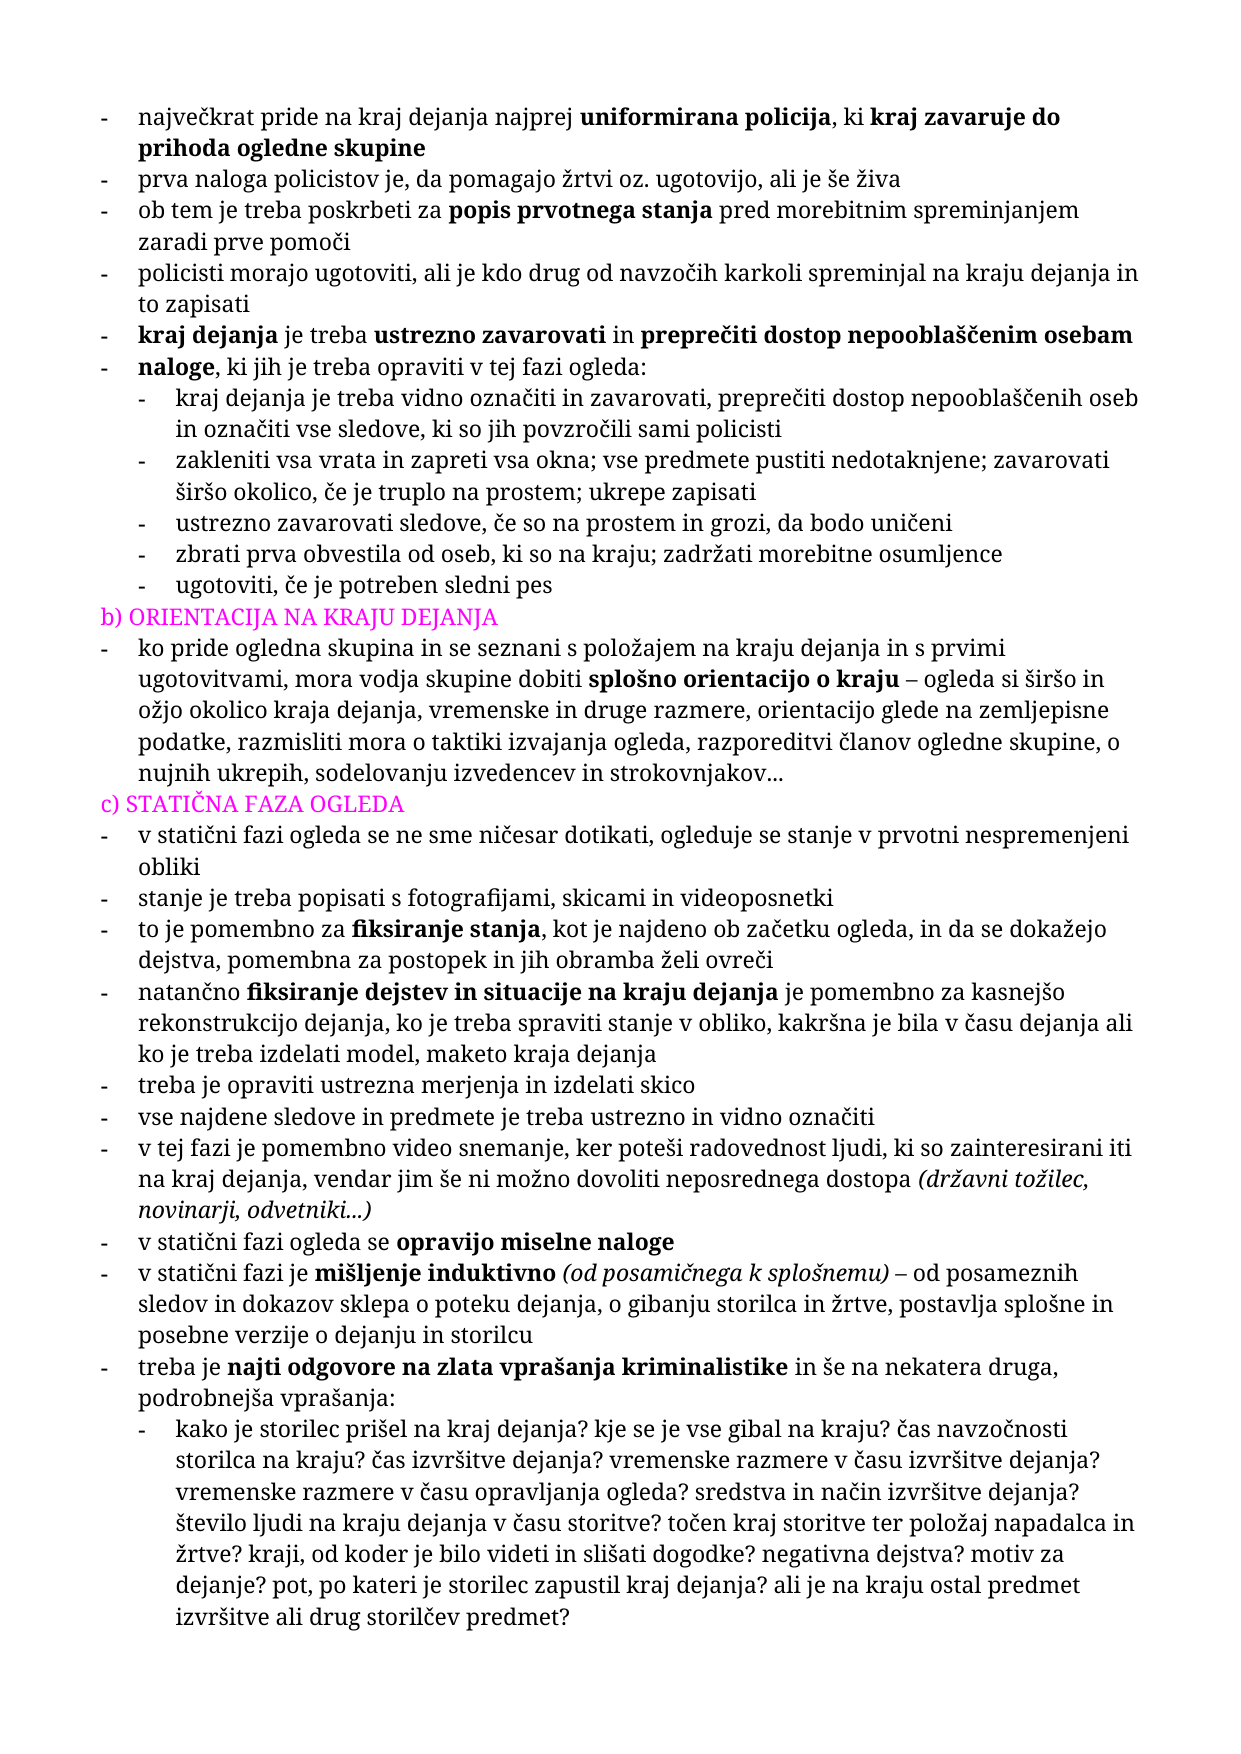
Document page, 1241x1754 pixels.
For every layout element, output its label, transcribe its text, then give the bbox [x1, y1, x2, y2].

list natančno fiksiranje dejstev in situacije na kraju dejanja je pomembno za kasnejšo rekonstrukcijo dejanja, ko je treba spraviti stanje v obliko, kakršna je bila v času dejanja ali ko je treba izdelati model, maketo kraja dejanja [100, 975, 1140, 1069]
list kraj dejanja je treba ustrezno zavarovati in preprečiti dostop nepooblaščenim osebam [100, 319, 1140, 350]
list treba je najti odgovore na zlata vprašanja kriminalistike in še na nekatera druga, podrobnejša vprašanja: [100, 1350, 1140, 1413]
list policisti morajo ugotoviti, ali je kdo drug od navzočih karkoli spreminjal na kraju dejanja in to zapisati [100, 257, 1140, 319]
list stanje je treba popisati s fotografijami, skicami in videoposnetki [100, 882, 1140, 913]
list v tej fazi je pomembno video snemanje, ker poteši radovednost ljudi, ki so zainteresirani iti na kraj dejanja, vendar jim še ni možno dovoliti neposrednega dostopa (državni tožilec, novinarji, odvetniki...) [100, 1132, 1140, 1225]
list treba je opraviti ustrezna merjenja in izdelati skico [100, 1069, 1140, 1100]
list ustrezno zavarovati sledove, če so na prostem in grozi, da bodo uničeni [138, 507, 1140, 538]
list prva naloga policistov je, da pomagajo žrtvi oz. ugotovijo, ali je še živa [100, 163, 1140, 194]
list kraj dejanja je treba vidno označiti in zavarovati, preprečiti dostop nepooblaščenih oseb in označiti vse sledove, ki so jih povzročili sami policisti [138, 382, 1140, 444]
list zbrati prva obvestila od oseb, ki so na kraju; zadržati morebitne osumljence [138, 538, 1140, 569]
list v statični fazi je mišljenje induktivno (od posamičnega k splošnemu) – od posameznih sledov in dokazov sklepa o poteku dejanja, o gibanju storilca in žrtve, postavlja splošne in posebne verzije o dejanju in storilcu [100, 1257, 1140, 1350]
list ugotoviti, če je potreben sledni pes [138, 569, 1140, 600]
list zakleniti vsa vrata in zapreti vsa okna; vse predmete pustiti nedotaknjene; zavarovati širšo okolico, če je truplo na prostem; ukrepe zapisati [138, 444, 1140, 507]
text c) STATIČNA FAZA OGLEDA [100, 788, 1140, 819]
list v statični fazi ogleda se opravijo miselne naloge [100, 1225, 1140, 1257]
list v statični fazi ogleda se ne sme ničesar dotikati, ogleduje se stanje v prvotni nespremenjeni obliki [100, 819, 1140, 882]
list kako je storilec prišel na kraj dejanja? kje se je vse gibal na kraju? čas navzočnosti storilca na kraju? čas izvršitve dejanja? vremenske razmere v času izvršitve dejanja? vremenske razmere v času opravljanja ogleda? sredstva in način izvršitve dejanja? število ljudi na kraju dejanja v času storitve? točen kraj storitve ter položaj napadalca in žrtve? kraji, od koder je bilo videti in slišati dogodke? negativna dejstva? motiv za dejanje? pot, po kateri je storilec zapustil kraj dejanja? ali je na kraju ostal predmet izvršitve ali drug storilčev predmet? [138, 1413, 1140, 1632]
list največkrat pride na kraj dejanja najprej uniformirana policija, ki kraj zavaruje do prihoda ogledne skupine [100, 100, 1140, 163]
text b) ORIENTACIJA NA KRAJU DEJANJA [100, 600, 1140, 632]
list to je pomembno za fiksiranje stanja, kot je najdeno ob začetku ogleda, in da se dokažejo dejstva, pomembna za postopek in jih obramba želi ovreči [100, 913, 1140, 975]
list ko pride ogledna skupina in se seznani s položajem na kraju dejanja in s prvimi ugotovitvami, mora vodja skupine dobiti splošno orientacijo o kraju – ogleda si širšo in ožjo okolico kraja dejanja, vremenske in druge razmere, orientacijo glede na zemljepisne podatke, razmisliti mora o taktiki izvajanja ogleda, razporeditvi članov ogledne skupine, o nujnih ukrepih, sodelovanju izvedencev in strokovnjakov... [100, 632, 1140, 788]
list vse najdene sledove in predmete je treba ustrezno in vidno označiti [100, 1100, 1140, 1132]
list ob tem je treba poskrbeti za popis prvotnega stanja pred morebitnim spreminjanjem zaradi prve pomoči [100, 194, 1140, 257]
list naloge, ki jih je treba opraviti v tej fazi ogleda: [100, 350, 1140, 382]
